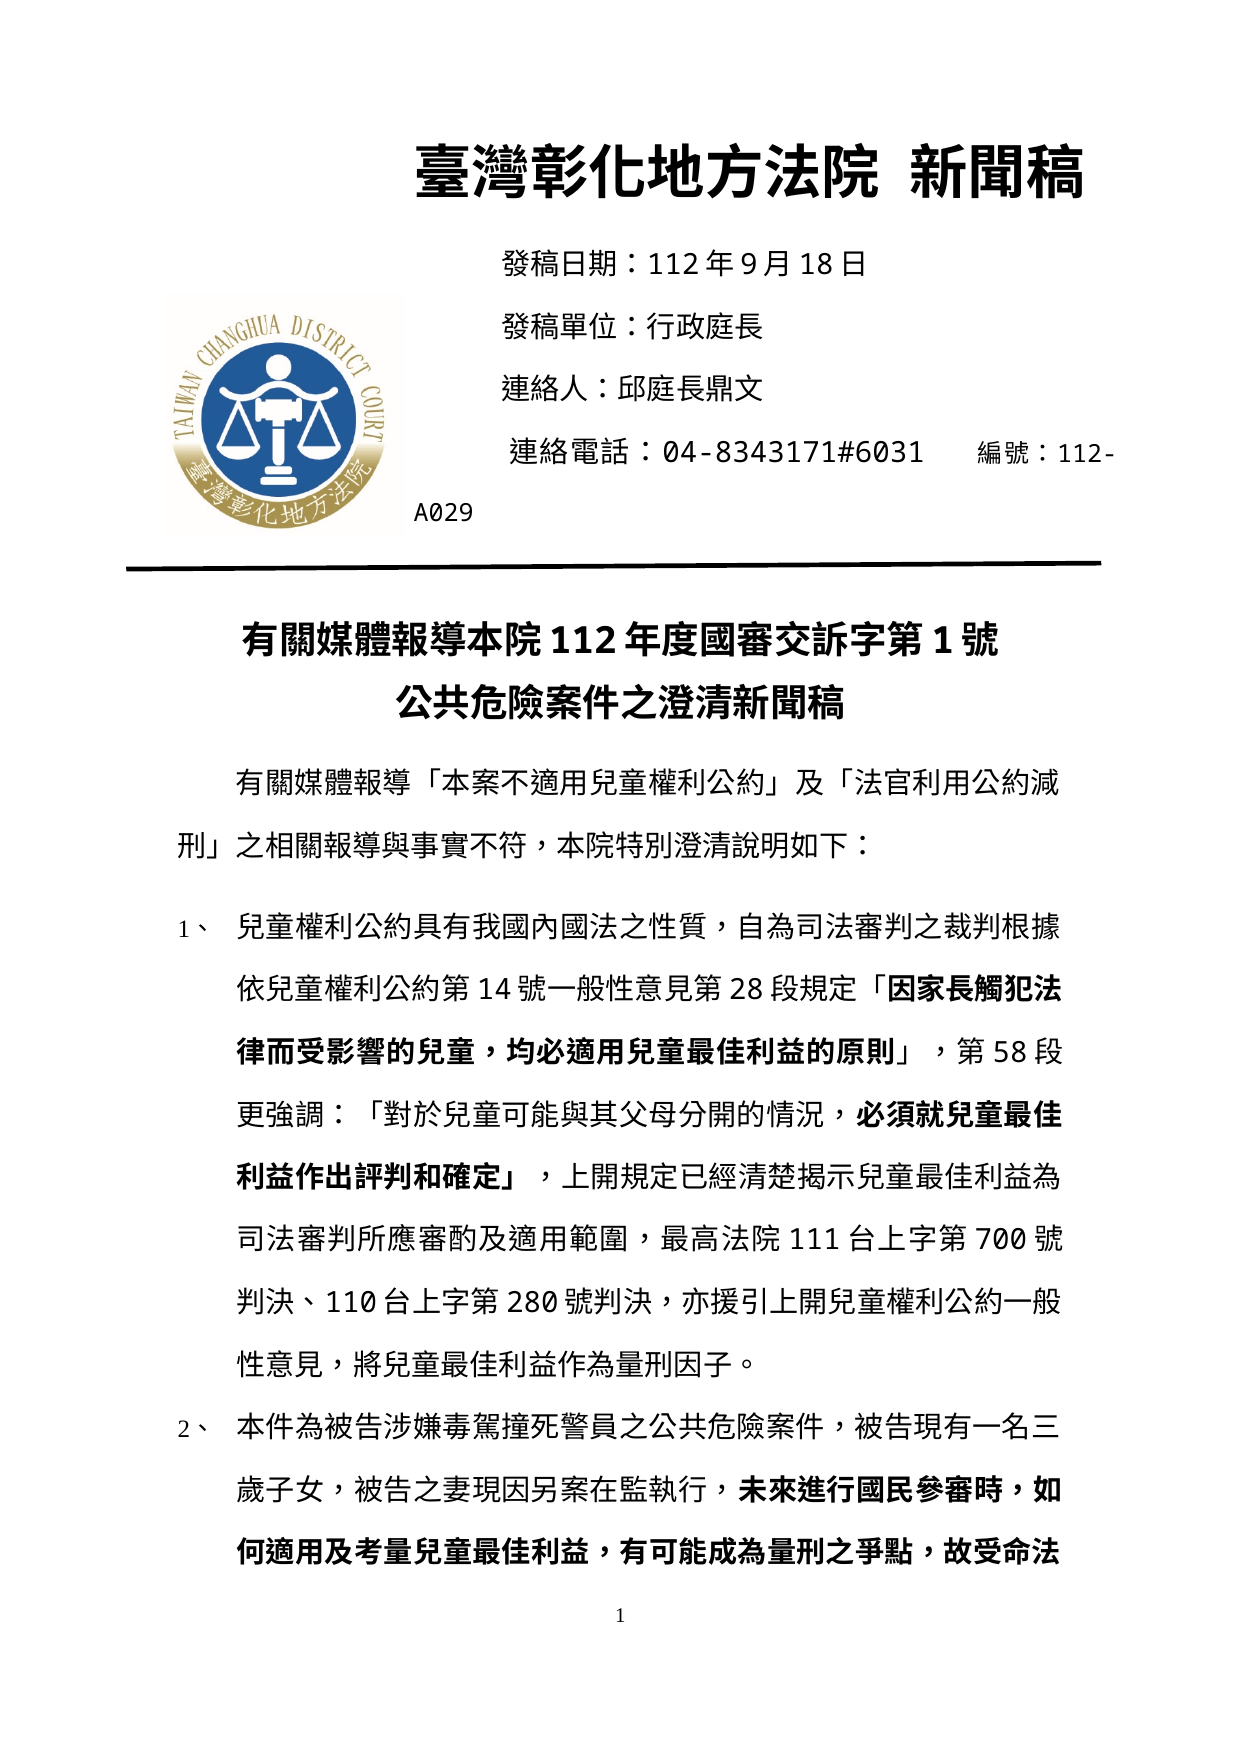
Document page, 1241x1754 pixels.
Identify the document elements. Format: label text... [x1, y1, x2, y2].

table_header 臺灣彰化地方法院 新聞稿 發稿日期：112年9月18日 發稿單位：行政庭長 連絡人：邱庭長鼎文 連絡電話：04-8343171#6031 編號：112-A029 [410, 96, 1120, 533]
text 有關媒體報導「本案不適用兒童權利公約」及「法官利用公約減刑」之相關報導與事實不符，本院特別澄清說明如下： [177, 739, 1063, 864]
list 兒童權利公約具有我國內國法之性質，自為司法審判之裁判根據。依兒童權利公約第14號一般性意見第28段規定「因家長觸犯法律而受影響的兒童，均必適用兒童最佳利益的原則」，第58段更強調：「對於兒童可能與其父母分開的情況，必須就兒童最佳利益作出評判和確定」，上開規定已經清楚揭示兒童最佳利益為司法審判所應審酌及適用範圍，最高法院111台上字第700號判決、110台上字第280號判決，亦援引上開兒童權利公約一般性意見，將兒童最佳利益作為量刑因子。 [177, 883, 1063, 1383]
table_header [161, 96, 410, 533]
text 有關媒體報導本院112年度國審交訴字第1號 [177, 596, 1063, 658]
list 本件為被告涉嫌毒駕撞死警員之公共危險案件，被告現有一名三歲子女，被告之妻現因另案在監執行，未來進行國民參審時，如何適用及考量兒童最佳利益，有可能成為量刑之爭點，故受命法 [177, 1383, 1063, 1571]
text 公共危險案件之澄清新聞稿 [177, 658, 1063, 721]
